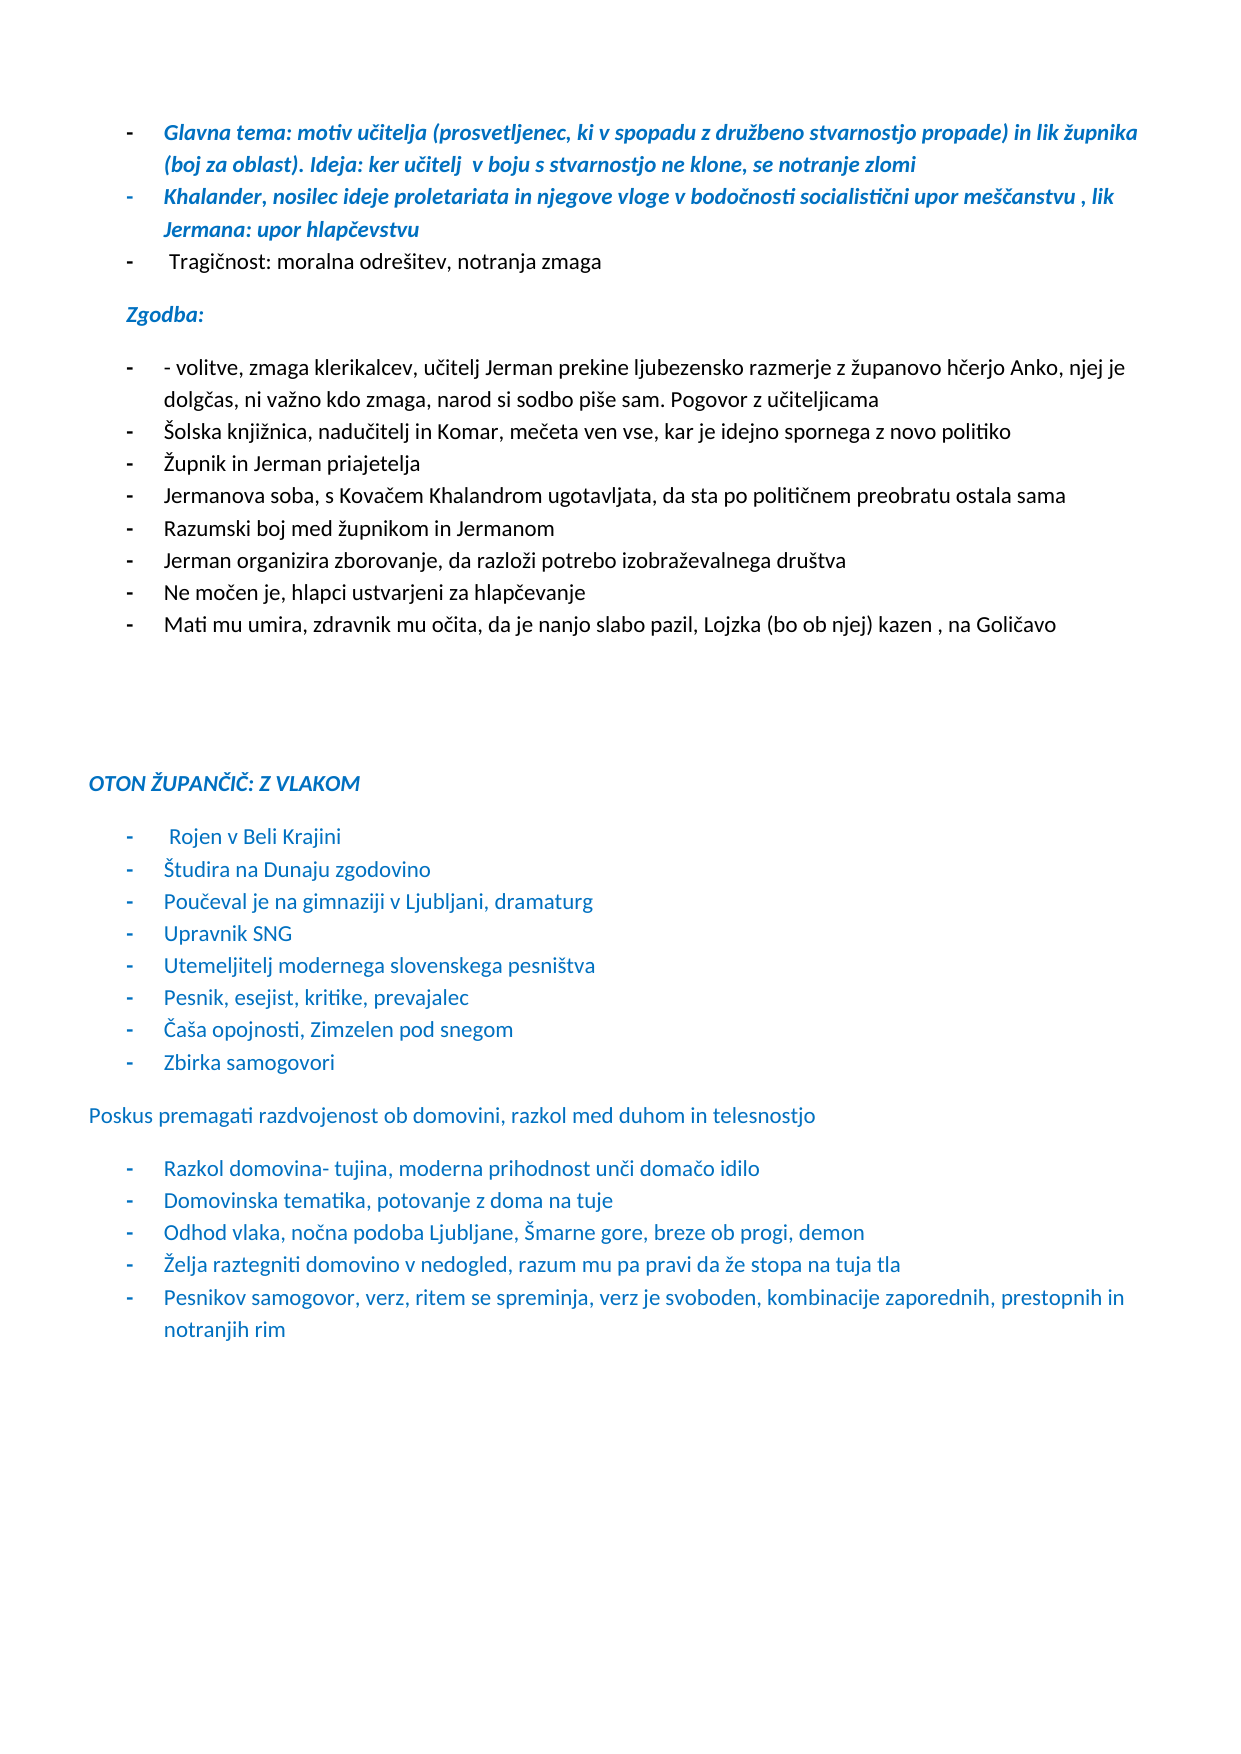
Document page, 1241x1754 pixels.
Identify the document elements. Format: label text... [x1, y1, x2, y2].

list Domovinska tematika, potovanje z doma na tuje [126, 1186, 1152, 1214]
list Razkol domovina- tujina, moderna prihodnost unči domačo idilo [126, 1154, 1152, 1182]
list Rojen v Beli Krajini [126, 822, 1152, 851]
list - volitve, zmaga klerikalcev, učitelj Jerman prekine ljubezensko razmerje z županovo hčerjo Anko, njej je dolgčas, ni važno kdo zmaga, narod si sodbo piše sam. Pogovor z učiteljicama [126, 353, 1152, 413]
list Utemeljitelj modernega slovenskega pesništva [126, 951, 1152, 979]
list Pesnikov samogovor, verz, ritem se spreminja, verz je svoboden, kombinacije zaporednih, prestopnih in notranjih rim [126, 1283, 1152, 1343]
list Razumski boj med župnikom in Jermanom [126, 514, 1152, 542]
list Želja raztegniti domovino v nedogled, razum mu pa pravi da že stopa na tuja tla [126, 1250, 1152, 1278]
list Čaša opojnosti, Zimzelen pod snegom [126, 1016, 1152, 1044]
list Upravnik SNG [126, 919, 1152, 947]
list Zbirka samogovori [126, 1048, 1152, 1076]
list Odhod vlaka, nočna podoba Ljubljane, Šmarne gore, breze ob progi, demon [126, 1218, 1152, 1246]
text Poskus premagati razdvojenost ob domovini, razkol med duhom in telesnostjo [89, 1101, 1152, 1129]
list Pesnik, esejist, kritike, prevajalec [126, 983, 1152, 1011]
list Ne močen je, hlapci ustvarjeni za hlapčevanje [126, 578, 1152, 606]
list Študira na Dunaju zgodovino [126, 855, 1152, 883]
list Glavna tema: motiv učitelja (prosvetljenec, ki v spopadu z družbeno stvarnostjo propade) in lik župnika (boj za oblast). Ideja: ker učitelj v boju s stvarnostjo ne klone, se notranje zlomi [126, 118, 1152, 178]
list Jerman organizira zborovanje, da razloži potrebo izobraževalnega društva [126, 546, 1152, 574]
list Mati mu umira, zdravnik mu očita, da je nanjo slabo pazil, Lojzka (bo ob njej) kazen , na Goličavo [126, 610, 1152, 638]
text Zgodba: [126, 300, 1152, 328]
list Khalander, nosilec ideje proletariata in njegove vloge v bodočnosti socialistični upor meščanstvu , lik Jermana: upor hlapčevstvu [126, 182, 1152, 243]
text OTON ŽUPANČIČ: Z VLAKOM [89, 769, 1152, 797]
list Tragičnost: moralna odrešitev, notranja zmaga [126, 247, 1152, 275]
list Poučeval je na gimnaziji v Ljubljani, dramaturg [126, 887, 1152, 915]
list Župnik in Jerman priajetelja [126, 449, 1152, 477]
list Jermanova soba, s Kovačem Khalandrom ugotavljata, da sta po političnem preobratu ostala sama [126, 482, 1152, 510]
list Šolska knjižnica, nadučitelj in Komar, mečeta ven vse, kar je idejno spornega z novo politiko [126, 417, 1152, 445]
